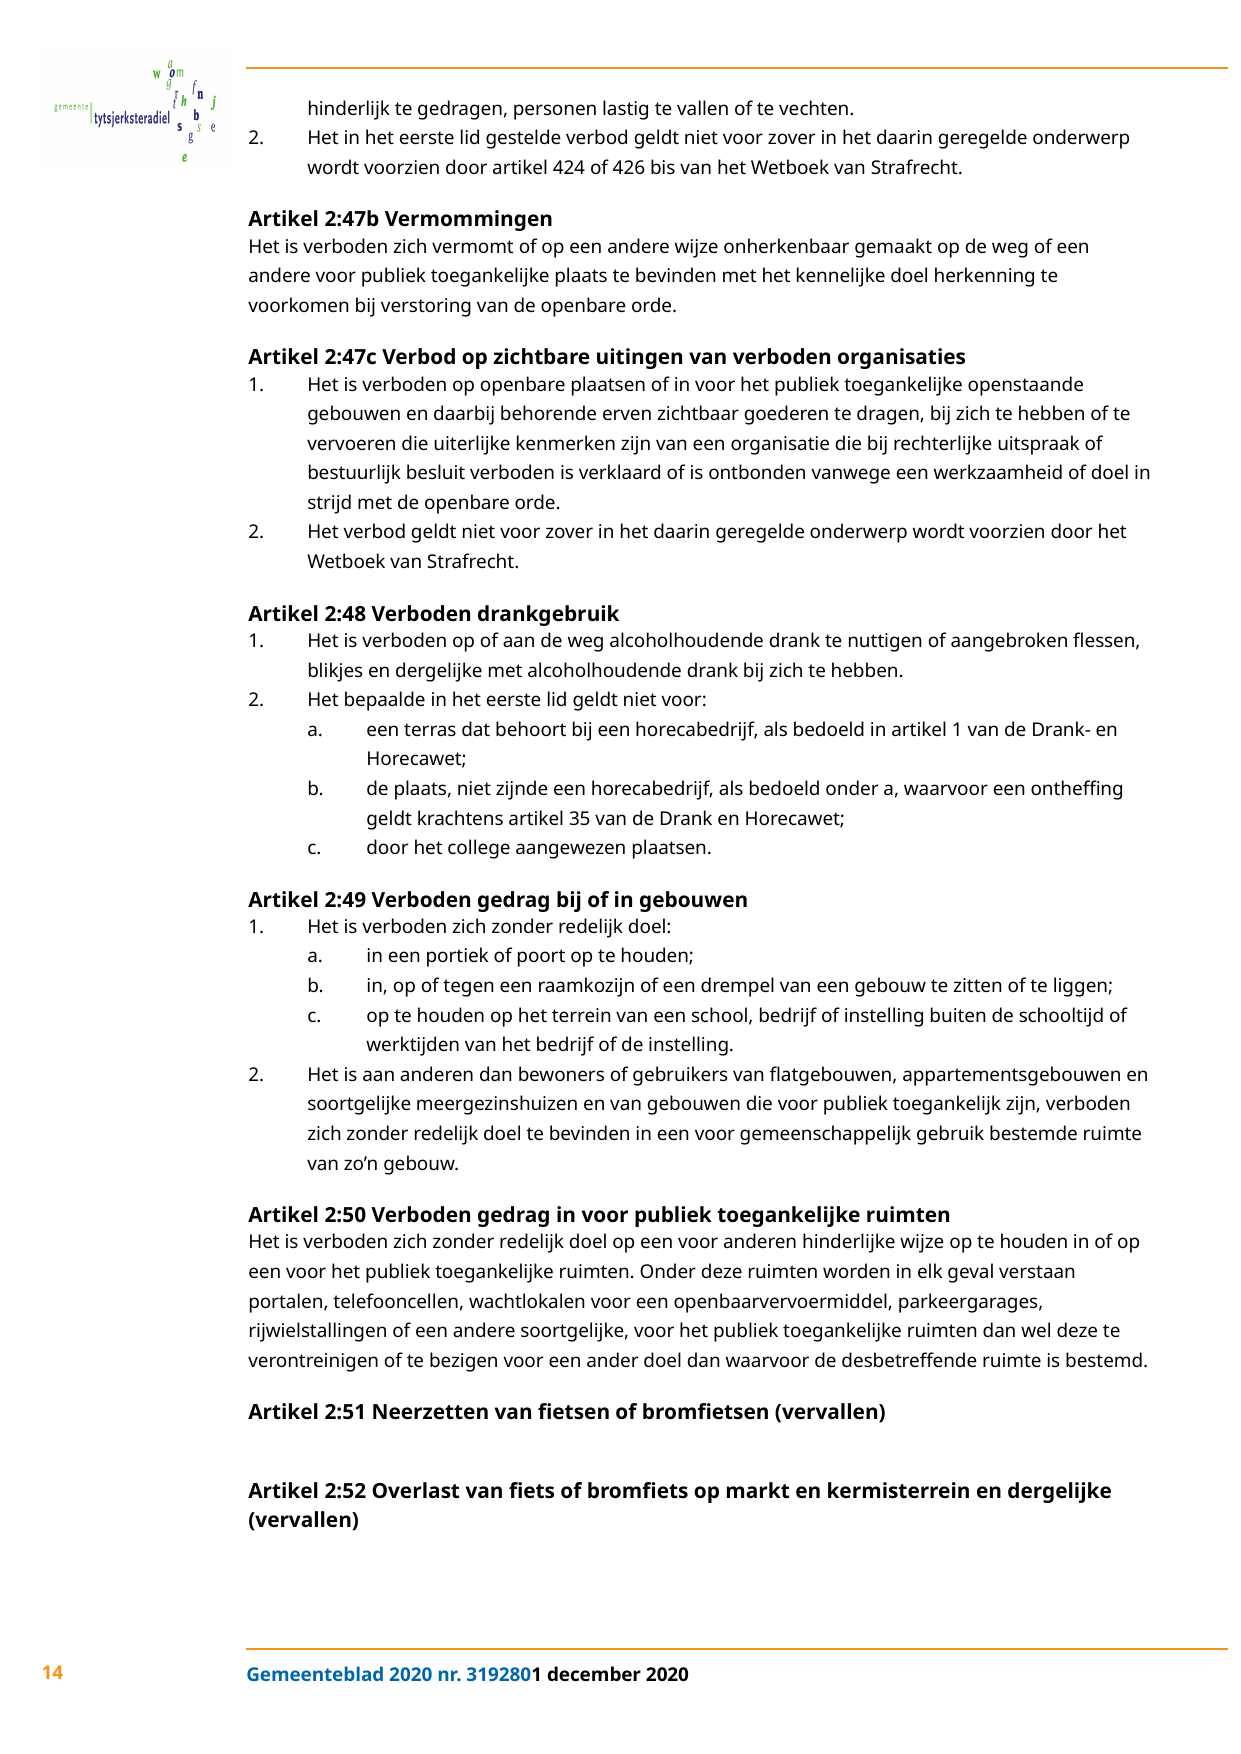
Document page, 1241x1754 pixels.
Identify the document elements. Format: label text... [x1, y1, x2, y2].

text Artikel 2:49 Verboden gedrag bij of in gebouwen [248, 885, 1152, 913]
list hinderlijk te gedragen, personen lastig te vallen of te vechten. [248, 95, 1152, 121]
list Het is verboden zich zonder redelijk doel: [248, 913, 1152, 939]
list Het is verboden op openbare plaatsen of in voor het publiek toegankelijke openstaande gebouwen en daarbij behorende erven zichtbaar goederen te dragen, bij zich te hebben of te vervoeren die uiterlijke kenmerken zijn van een organisatie die bij rechterlijke uitspraak of bestuurlijk besluit verboden is verklaard of is ontbonden vanwege een werkzaamheid of doel in strijd met de openbare orde. [248, 371, 1152, 515]
list een terras dat behoort bij een horecabedrijf, als bedoeld in artikel 1 van de Drank- en Horecawet; [307, 716, 1152, 771]
text Artikel 2:48 Verboden drankgebruik [248, 599, 1152, 627]
list Het bepaalde in het eerste lid geldt niet voor: [248, 686, 1152, 712]
text Het is verboden zich zonder redelijk doel op een voor anderen hinderlijke wijze op te houden in of op een voor het publiek toegankelijke ruimten. Onder deze ruimten worden in elk geval verstaan portalen, telefooncellen, wachtlokalen voor een openbaarvervoermiddel, parkeergarages, rijwielstallingen of een andere soortgelijke, voor het publiek toegankelijke ruimten dan wel deze te verontreinigen of te bezigen voor een ander doel dan waarvoor de desbetreffende ruimte is bestemd. [248, 1229, 1152, 1373]
list Het verbod geldt niet voor zover in het daarin geregelde onderwerp wordt voorzien door het Wetboek van Strafrecht. [248, 519, 1152, 574]
list Het in het eerste lid gestelde verbod geldt niet voor zover in het daarin geregelde onderwerp wordt voorzien door artikel 424 of 426 bis van het Wetboek van Strafrecht. [248, 124, 1152, 180]
list in, op of tegen een raamkozijn of een drempel van een gebouw te zitten of te liggen; [307, 972, 1152, 998]
text Artikel 2:50 Verboden gedrag in voor publiek toegankelijke ruimten [248, 1200, 1152, 1229]
list Het is aan anderen dan bewoners of gebruikers van flatgebouwen, appartementsgebouwen en soortgelijke meergezinshuizen en van gebouwen die voor publiek toegankelijk zijn, verboden zich zonder redelijk doel te bevinden in een voor gemeenschappelijk gebruik bestemde ruimte van zo’n gebouw. [248, 1061, 1152, 1176]
list op te houden op het terrein van een school, bedrijf of instelling buiten de schooltijd of werktijden van het bedrijf of de instelling. [307, 1002, 1152, 1057]
text Artikel 2:52 Overlast van fiets of bromfiets op markt en kermisterrein en dergelijke (vervallen) [248, 1476, 1152, 1533]
picture [41, 47, 231, 172]
text Artikel 2:51 Neerzetten van fietsen of bromfietsen (vervallen) [248, 1397, 1152, 1426]
text Artikel 2:47b Vermommingen [248, 204, 1152, 233]
list door het college aangewezen plaatsen. [307, 834, 1152, 860]
text Het is verboden zich vermomt of op een andere wijze onherkenbaar gemaakt op de weg of een andere voor publiek toegankelijke plaats te bevinden met het kennelijke doel herkenning te voorkomen bij verstoring van de openbare orde. [248, 233, 1152, 318]
list de plaats, niet zijnde een horecabedrijf, als bedoeld onder a, waarvoor een ontheffing geldt krachtens artikel 35 van de Drank en Horecawet; [307, 775, 1152, 830]
text Artikel 2:47c Verbod op zichtbare uitingen van verboden organisaties [248, 342, 1152, 371]
list in een portiek of poort op te houden; [307, 943, 1152, 968]
list Het is verboden op of aan de weg alcoholhoudende drank te nuttigen of aangebroken flessen, blikjes en dergelijke met alcoholhoudende drank bij zich te hebben. [248, 627, 1152, 682]
